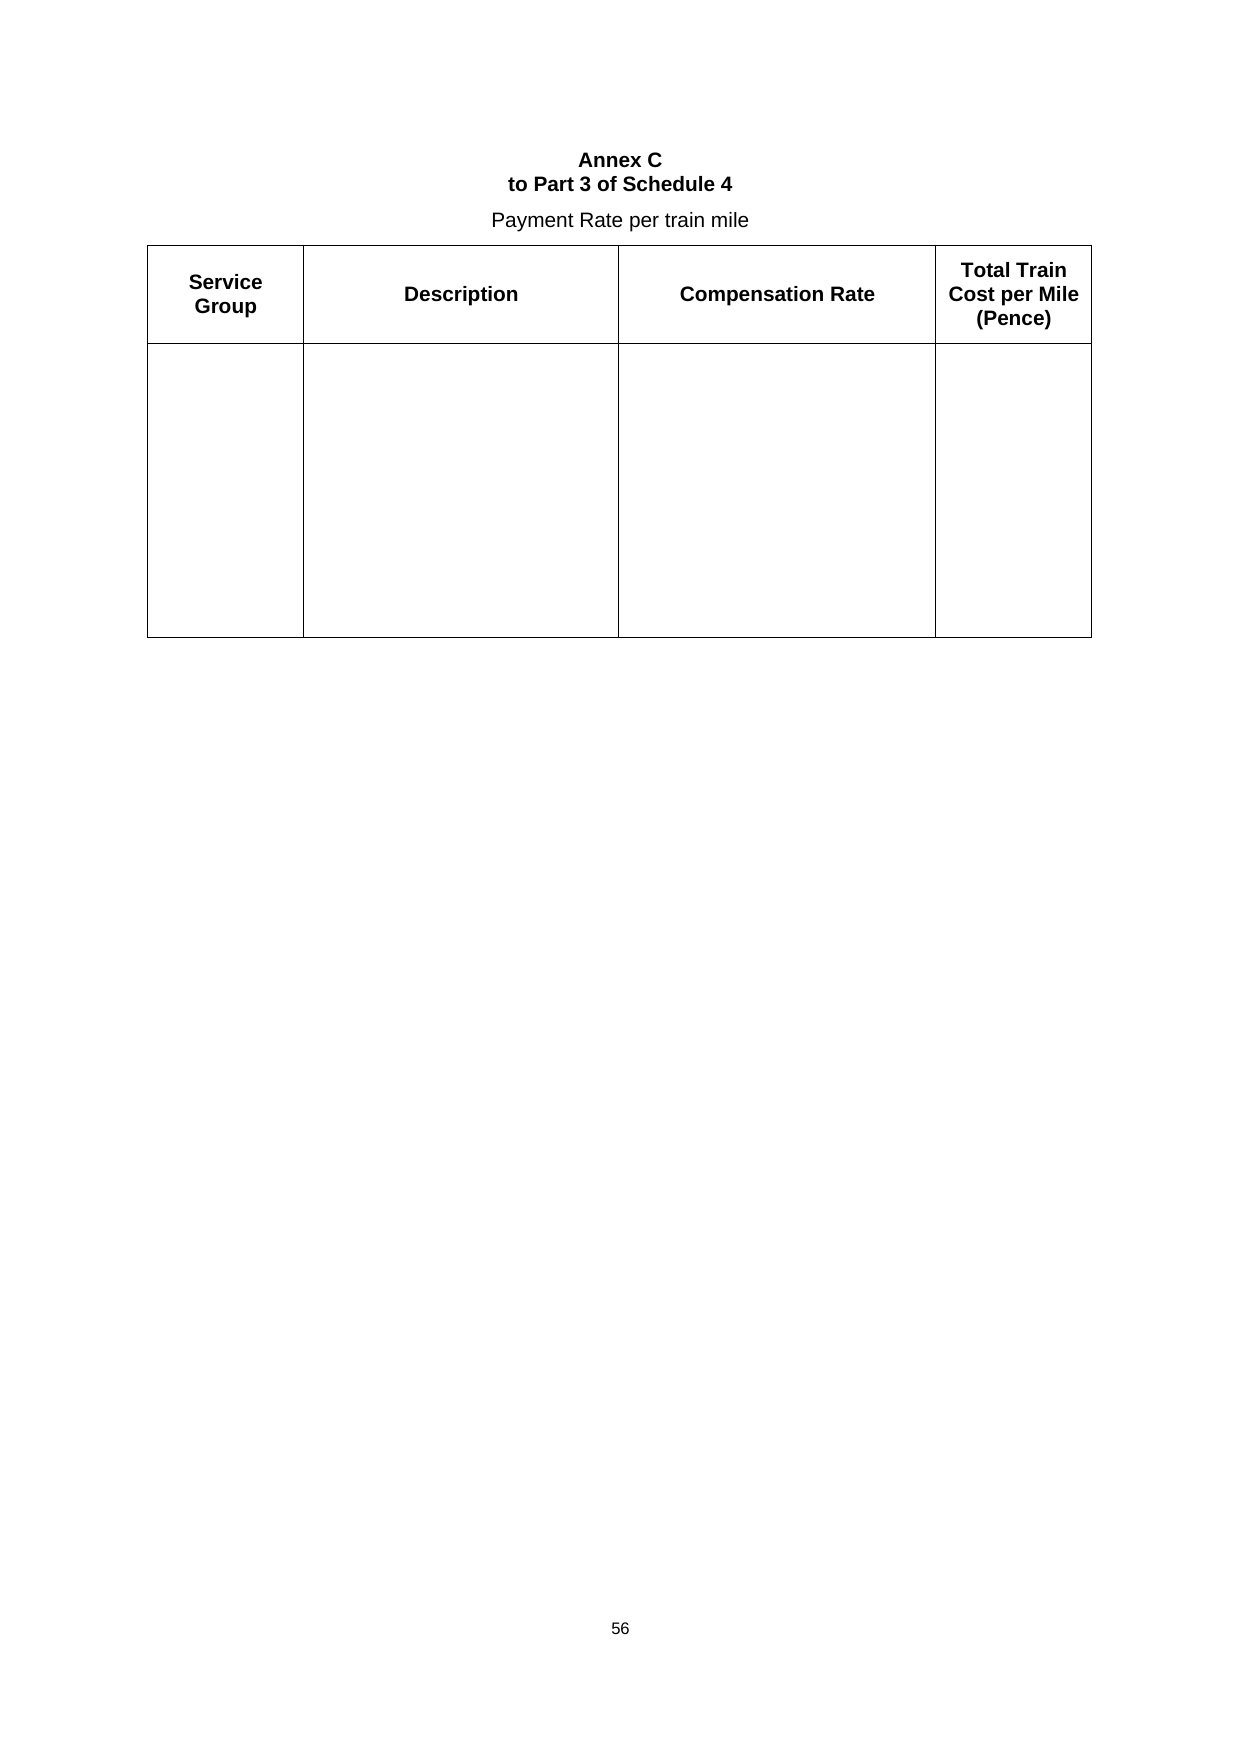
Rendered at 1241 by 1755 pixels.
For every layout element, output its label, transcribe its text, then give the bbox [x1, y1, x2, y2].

table_cell [936, 441, 1091, 490]
table_cell [619, 490, 935, 539]
table_cell [148, 344, 303, 392]
table_cell [148, 588, 303, 637]
table_cell [936, 344, 1091, 392]
table_cell [304, 441, 618, 490]
table_cell [148, 393, 303, 441]
table_cell [619, 588, 935, 637]
table_cell [936, 393, 1091, 441]
table_cell [619, 441, 935, 490]
table_cell [148, 539, 303, 588]
table_header Description [304, 246, 618, 342]
table_header Total Train Cost per Mile (Pence) [936, 246, 1091, 342]
table_cell [619, 393, 935, 441]
table_cell [936, 588, 1091, 637]
table_header Service Group [148, 246, 303, 342]
table_cell [619, 539, 935, 588]
table_cell [304, 393, 618, 441]
table_cell [304, 490, 618, 539]
list Annex C [148, 148, 1093, 172]
list Payment Rate per train mile [148, 208, 1093, 232]
table_cell [148, 441, 303, 490]
table_cell [304, 539, 618, 588]
table_cell [304, 344, 618, 392]
table_cell [936, 490, 1091, 539]
table_cell [936, 539, 1091, 588]
text to Part 3 of Schedule 4 [148, 172, 1093, 196]
table_header Compensation Rate [619, 246, 935, 342]
table_cell [619, 344, 935, 392]
table_cell [304, 588, 618, 637]
table_cell [148, 490, 303, 539]
